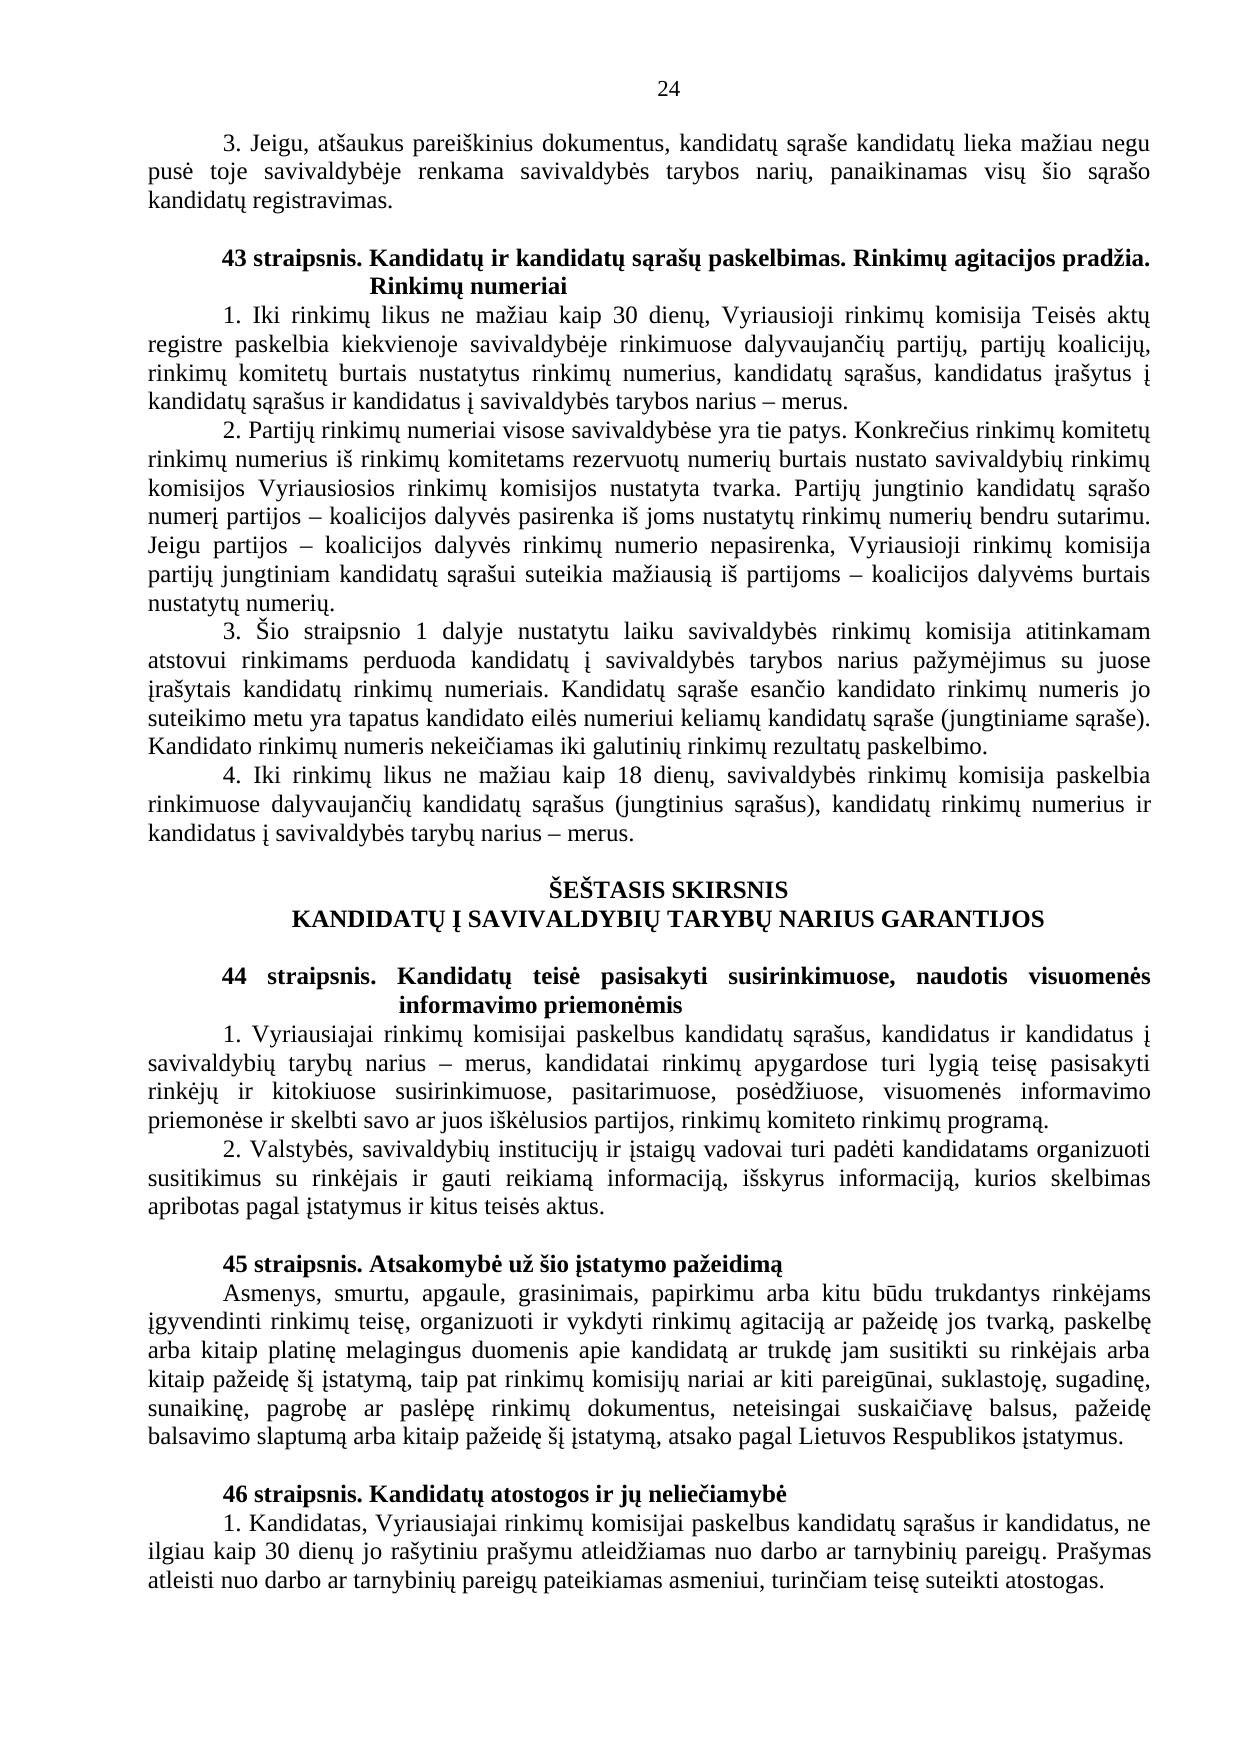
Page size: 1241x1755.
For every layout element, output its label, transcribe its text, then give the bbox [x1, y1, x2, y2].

text 2. Partijų rinkimų numeriai visose savivaldybėse yra tie patys. Konkrečius rinkimų komitetų rinkimų numerius iš rinkimų komitetams rezervuotų numerių burtais nustato savivaldybių rinkimų komisijos Vyriausiosios rinkimų komisijos nustatyta tvarka. Partijų jungtinio kandidatų sąrašo numerį partijos – koalicijos dalyvės pasirenka iš joms nustatytų rinkimų numerių bendru sutarimu. Jeigu partijos – koalicijos dalyvės rinkimų numerio nepasirenka, Vyriausioji rinkimų komisija partijų jungtiniam kandidatų sąrašui suteikia mažiausią iš partijoms – koalicijos dalyvėms burtais nustatytų numerių. [148, 415, 1152, 616]
text 1. Vyriausiajai rinkimų komisijai paskelbus kandidatų sąrašus, kandidatus ir kandidatus į savivaldybių tarybų narius – merus, kandidatai rinkimų apygardose turi lygią teisę pasisakyti rinkėjų ir kitokiuose susirinkimuose, pasitarimuose, posėdžiuose, visuomenės informavimo priemonėse ir skelbti savo ar juos iškėlusios partijos, rinkimų komiteto rinkimų programą. [148, 1019, 1152, 1134]
text 3. Jeigu, atšaukus pareiškinius dokumentus, kandidatų sąraše kandidatų lieka mažiau negu pusė toje savivaldybėje renkama savivaldybės tarybos narių, panaikinamas visų šio sąrašo kandidatų registravimas. [148, 128, 1152, 214]
text KANDIDATŲ Į SAVIVALDYBIŲ TARYBŲ NARIUS GARANTIJOS [148, 904, 1152, 933]
text 44 straipsnis. Kandidatų teisė pasisakyti susirinkimuose, naudotis visuomenės informavimo priemonėmis [222, 961, 1152, 1019]
text 4. Iki rinkimų likus ne mažiau kaip 18 dienų, savivaldybės rinkimų komisija paskelbia rinkimuose dalyvaujančių kandidatų sąrašus (jungtinius sąrašus), kandidatų rinkimų numerius ir kandidatus į savivaldybės tarybų narius – merus. [148, 760, 1152, 846]
text 46 straipsnis. Kandidatų atostogos ir jų neliečiamybė [148, 1479, 1152, 1508]
text 45 straipsnis. Atsakomybė už šio įstatymo pažeidimą [148, 1249, 1152, 1278]
text Asmenys, smurtu, apgaule, grasinimais, papirkimu arba kitu būdu trukdantys rinkėjams įgyvendinti rinkimų teisę, organizuoti ir vykdyti rinkimų agitaciją ar pažeidę jos tvarką, paskelbę arba kitaip platinę melagingus duomenis apie kandidatą ar trukdę jam susitikti su rinkėjais arba kitaip pažeidę šį įstatymą, taip pat rinkimų komisijų nariai ar kiti pareigūnai, suklastoję, sugadinę, sunaikinę, pagrobę ar paslėpę rinkimų dokumentus, neteisingai suskaičiavę balsus, pažeidę balsavimo slaptumą arba kitaip pažeidę šį įstatymą, atsako pagal Lietuvos Respublikos įstatymus. [148, 1278, 1152, 1450]
text 1. Kandidatas, Vyriausiajai rinkimų komisijai paskelbus kandidatų sąrašus ir kandidatus, ne ilgiau kaip 30 dienų jo rašytiniu prašymu atleidžiamas nuo darbo ar tarnybinių pareigų. Prašymas atleisti nuo darbo ar tarnybinių pareigų pateikiamas asmeniui, turinčiam teisę suteikti atostogas. [148, 1508, 1152, 1594]
text 43 straipsnis. Kandidatų ir kandidatų sąrašų paskelbimas. Rinkimų agitacijos pradžia. Rinkimų numeriai [222, 243, 1152, 300]
text 3. Šio straipsnio 1 dalyje nustatytu laiku savivaldybės rinkimų komisija atitinkamam atstovui rinkimams perduoda kandidatų į savivaldybės tarybos narius pažymėjimus su juose įrašytais kandidatų rinkimų numeriais. Kandidatų sąraše esančio kandidato rinkimų numeris jo suteikimo metu yra tapatus kandidato eilės numeriui keliamų kandidatų sąraše (jungtiniame sąraše). Kandidato rinkimų numeris nekeičiamas iki galutinių rinkimų rezultatų paskelbimo. [148, 616, 1152, 760]
text 1. Iki rinkimų likus ne mažiau kaip 30 dienų, Vyriausioji rinkimų komisija Teisės aktų registre paskelbia kiekvienoje savivaldybėje rinkimuose dalyvaujančių partijų, partijų koalicijų, rinkimų komitetų burtais nustatytus rinkimų numerius, kandidatų sąrašus, kandidatus įrašytus į kandidatų sąrašus ir kandidatus į savivaldybės tarybos narius – merus. [148, 300, 1152, 415]
text 2. Valstybės, savivaldybių institucijų ir įstaigų vadovai turi padėti kandidatams organizuoti susitikimus su rinkėjais ir gauti reikiamą informaciją, išskyrus informaciją, kurios skelbimas apribotas pagal įstatymus ir kitus teisės aktus. [148, 1134, 1152, 1220]
text ŠEŠTASIS SKIRSNIS [148, 875, 1152, 904]
